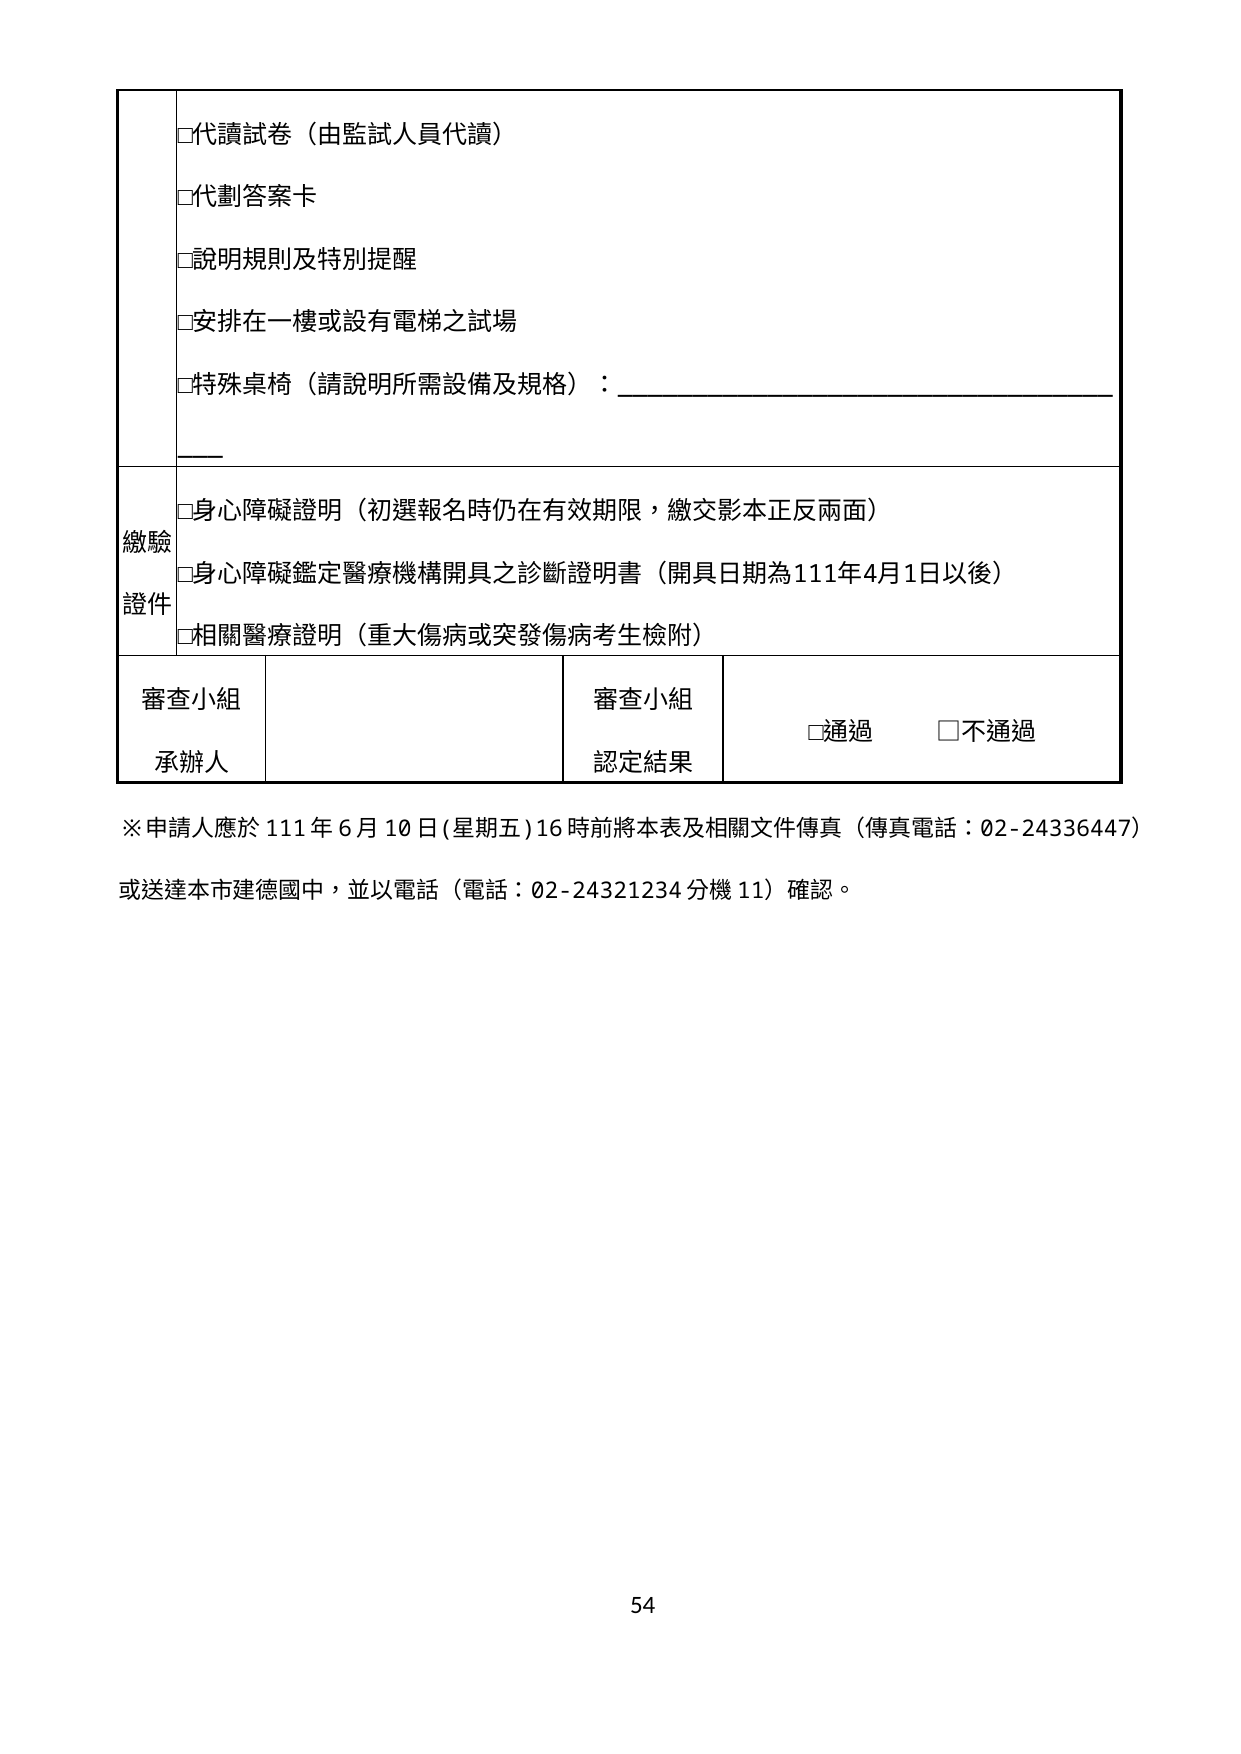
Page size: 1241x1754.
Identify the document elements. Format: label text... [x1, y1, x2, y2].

table_cell □通過 □不通過 [724, 656, 1119, 781]
table_cell 繳驗證件 [119, 467, 176, 655]
table_cell [119, 91, 176, 466]
table_cell □代讀試卷（由監試人員代讀） □代劃答案卡 □說明規則及特別提醒 □安排在一樓或設有電梯之試場 □特殊桌椅（請說明所需設備及規格）：____________________________________ [177, 91, 1119, 466]
table_cell 審查小組 認定結果 [564, 656, 722, 781]
table_cell [266, 656, 562, 781]
text ※申請人應於111年6月10日(星期五)16時前將本表及相關文件傳真（傳真電話：02-24336447）或送達本市建德國中，並以電話（電話：02-24321234分機11）確認。 [118, 784, 1167, 909]
table_cell 審查小組 承辦人 [119, 656, 265, 781]
table_cell □身心障礙證明（初選報名時仍在有效期限，繳交影本正反兩面） □身心障礙鑑定醫療機構開具之診斷證明書（開具日期為111年4月1日以後） □相關醫療證明（重大傷病或突發傷病考生檢附） [177, 467, 1119, 655]
